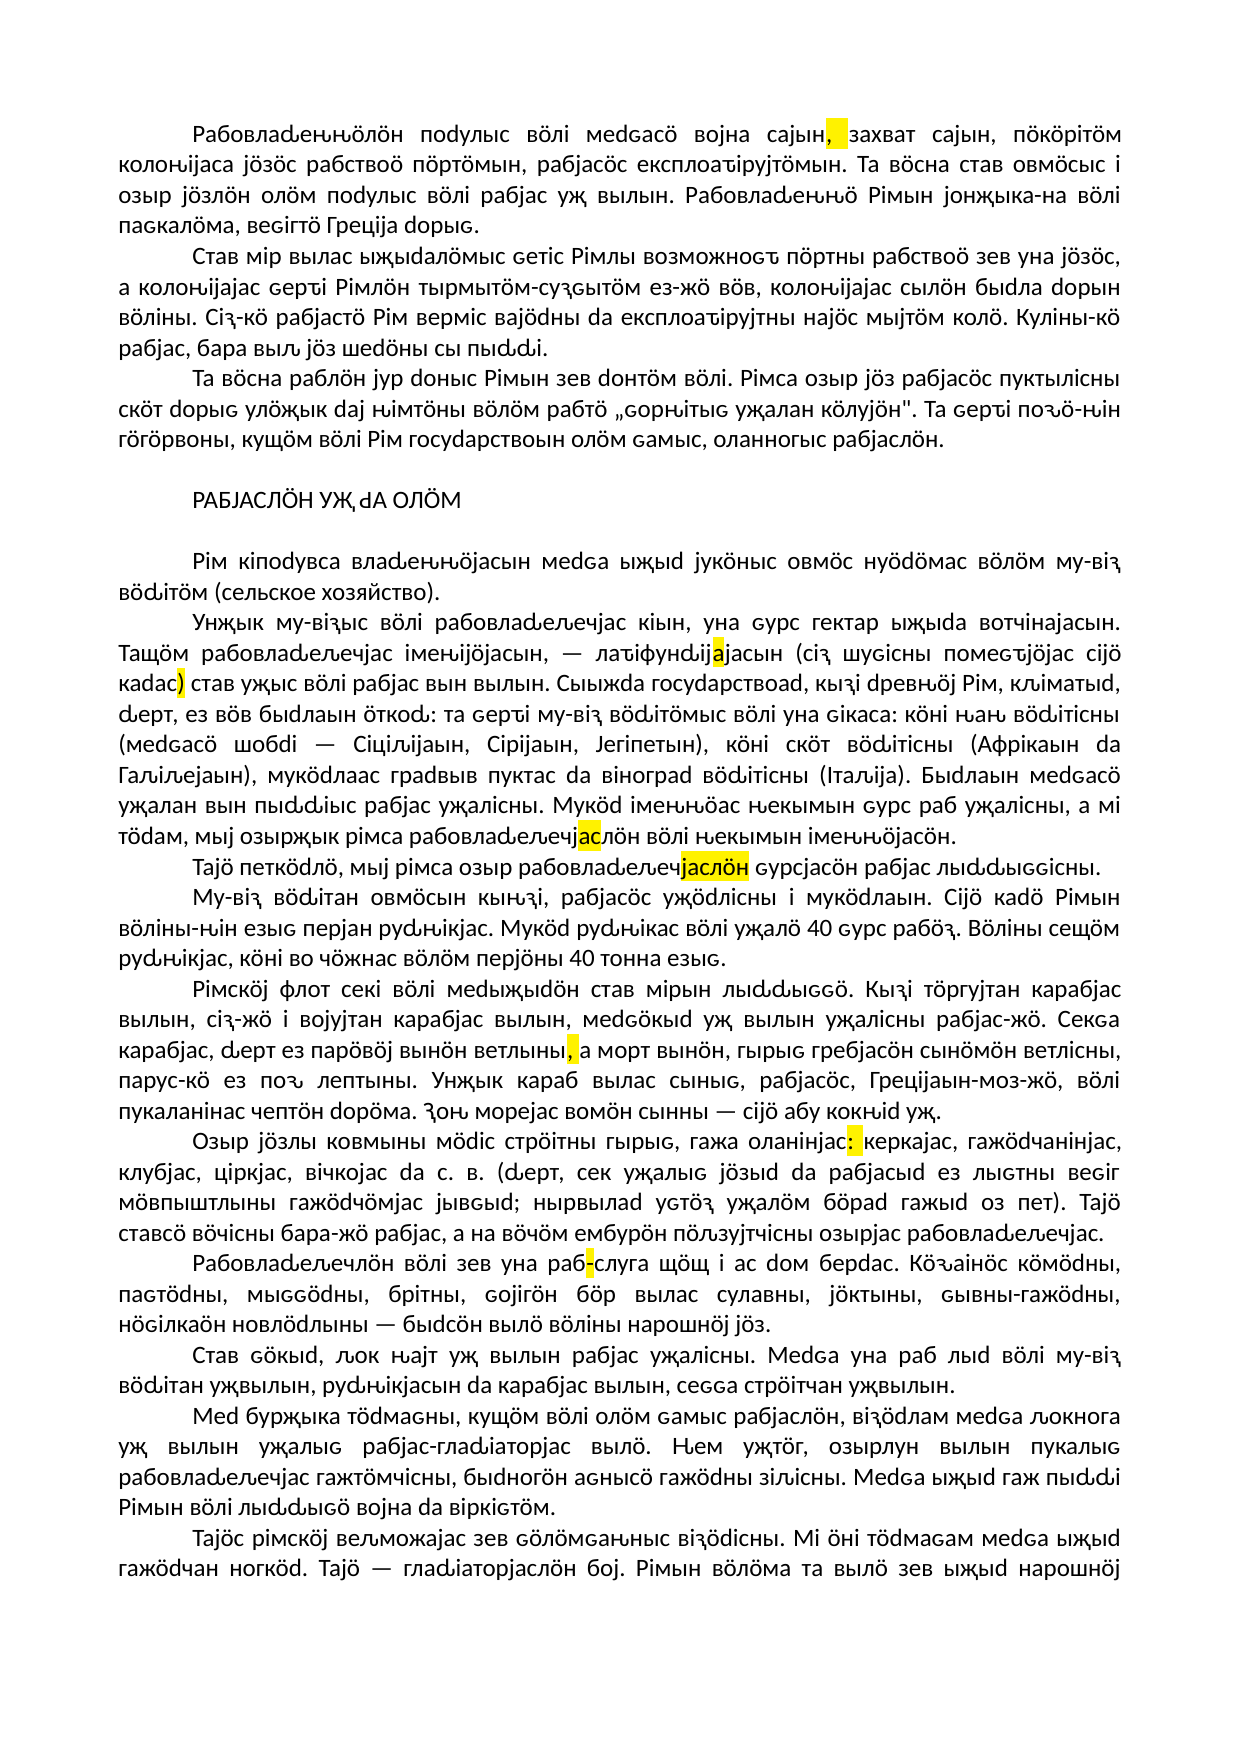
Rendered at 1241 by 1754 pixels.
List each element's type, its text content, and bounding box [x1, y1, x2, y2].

text Му-віԇ вӧԃітан овмӧсын кыԋԇі, рабјасӧс уҗӧԁлісны і мукӧԁлаын. Сіјӧ каԁӧ Рімын вӧліны-ԋін езыԍ перјан руԃԋікјас. Мукӧԁ руԃԋікас вӧлі уҗалӧ 40 ԍурс рабӧԇ. Вӧліны сещӧм руԃԋікјас, кӧні во чӧжнас вӧлӧм перјӧны 40 тонна езыԍ. [118, 881, 1122, 973]
text Унҗык му-віԇыс вӧлі рабовлаԃеԉечјас кіын, уна ԍурс гектар ыҗыԁа вотчінајасын. Тащӧм рабовлаԃеԉечјас імеԋіјӧјасын, — лаԏіфунԃіјајасын (сіԇ шуԍісны помеԍԏјӧјас сіјӧ каԁас) став уҗыс вӧлі рабјас вын вылын. Сыыжԁа госуԁарствоаԁ, кыԇі ԁревԋӧј Рім, кԉіматыԁ, ԃерт, ез вӧв быԁлаын ӧткоԃ: та ԍерԏі му-віԇ вӧԃітӧмыс вӧлі уна ԍікаса: кӧні ԋаԋ вӧԃітісны (меԁԍасӧ шобԁі — Сіціԉіјаын, Сіріјаын, Јегіпетын), кӧні скӧт вӧԃітісны (Афрікаын ԁа Гаԉіԉејаын), мукӧԁлаас граԁвыв пуктас ԁа вінограԁ вӧԃітісны (Ітаԉіја). Быԁлаын меԁԍасӧ уҗалан вын пыԃԃіыс рабјас уҗалісны. Мукӧԁ імеԋԋӧас ԋекымын ԍурс раб уҗалісны, а мі тӧԁам, мыј озырҗык рімса рабовлаԃеԉечјаслӧн вӧлі ԋекымын імеԋԋӧјасӧн. [118, 606, 1122, 851]
text Озыр јӧзлы ковмыны мӧԁіс стрӧітны гырыԍ, гажа оланінјас: керкајас, гажӧԁчанінјас, клубјас, ціркјас, вічкојас ԁа с. в. (ԃерт, сек уҗалыԍ јӧзыԁ ԁа рабјасыԁ ез лыԍтны веԍіг мӧвпыштлыны гажӧԁчӧмјас јывԍыԁ; нырвылаԁ уԍтӧԇ уҗалӧм бӧраԁ гажыԁ оз пет). Тајӧ ставсӧ вӧчісны бара-жӧ рабјас, а на вӧчӧм ембурӧн пӧԉзујтчісны озырјас рабовлаԃеԉечјас. [118, 1125, 1122, 1247]
text Став мір вылас ыҗыԁалӧмыс ԍетіс Рімлы возможноԍԏ пӧртны рабствоӧ зев уна јӧзӧс, а колоԋіјајас ԍерԏі Рімлӧн тырмытӧм-суԇԍытӧм ез-жӧ вӧв, колоԋіјајас сылӧн быԁла ԁорын вӧліны. Сіԇ-кӧ рабјастӧ Рім верміс вајӧԁны ԁа експлоаԏірујтны најӧс мыјтӧм колӧ. Куліны-кӧ рабјас, бара выԉ јӧз шеԁӧны сы пыԃԃі. [118, 240, 1122, 362]
text Та вӧсна раблӧн јур ԁоныс Рімын зев ԁонтӧм вӧлі. Рімса озыр јӧз рабјасӧс пуктылісны скӧт ԁорыԍ улӧҗык ԁај ԋімтӧны вӧлӧм рабтӧ „ԍорԋітыԍ уҗалан кӧлујӧн". Та ԍерԏі поԅӧ-ԋін гӧгӧрвоны, кущӧм вӧлі Рім госуԁарствоын олӧм ԍамыс, оланногыс рабјаслӧн. [118, 362, 1122, 454]
text Тајӧс рімскӧј веԉможајас зев ԍӧлӧмԍаԋныс віԇӧԁісны. Мі ӧні тӧԁмаԍам меԁԍа ыҗыԁ гажӧԁчан ногкӧԁ. Тајӧ — глаԃіаторјаслӧн бој. Рімын вӧлӧма та вылӧ зев ыҗыԁ нарошнӧј [118, 1522, 1122, 1583]
text Рім кіпоԁувса влаԃеԋԋӧјасын меԁԍа ыҗыԁ јукӧныс овмӧс нуӧԁӧмас вӧлӧм му-віԇ вӧԃітӧм (сельское хозяйство). [118, 545, 1122, 606]
text Рабовлаԃеԉечлӧн вӧлі зев уна раб-слуга щӧщ і ас ԁом берԁас. Кӧԅаінӧс кӧмӧԁны, паԍтӧԁны, мыԍԍӧԁны, брітны, ԍојігӧн бӧр вылас сулавны, јӧктыны, ԍывны-гажӧԁны, нӧԍілкаӧн новлӧԁлыны — быԁсӧн вылӧ вӧліны нарошнӧј јӧз. [118, 1247, 1122, 1339]
text Меԁ бурҗыка тӧԁмаԍны, кущӧм вӧлі олӧм ԍамыс рабјаслӧн, віԇӧԁлам меԁԍа ԉокнога уҗ вылын уҗалыԍ рабјас-глаԃіаторјас вылӧ. Ԋем уҗтӧг, озырлун вылын пукалыԍ рабовлаԃеԉечјас гажтӧмчісны, быԁногӧн аԍнысӧ гажӧԁны зіԉісны. Меԁԍа ыҗыԁ гаж пыԃԃі Рімын вӧлі лыԃԃыԍӧ војна ԁа віркіԍтӧм. [118, 1400, 1122, 1522]
text Рабовлаԃеԋԋӧлӧн поԁулыс вӧлі меԁԍасӧ војна сајын, захват сајын, пӧкӧрітӧм колоԋіјаса јӧзӧс рабствоӧ пӧртӧмын, рабјасӧс експлоаԏірујтӧмын. Та вӧсна став овмӧсыс і озыр јӧзлӧн олӧм поԁулыс вӧлі рабјас уҗ вылын. Рабовлаԃеԋԋӧ Рімын јонҗыка-на вӧлі паԍкалӧма, веԍігтӧ Греціја ԁорыԍ. [118, 118, 1122, 240]
text РАБЈАСЛӦН УҖ ԀА ОЛӦМ [118, 484, 1122, 515]
text Рімскӧј флот секі вӧлі меԁыҗыԁӧн став мірын лыԃԃыԍԍӧ. Кыԇі тӧргујтан карабјас вылын, сіԇ-жӧ і војујтан карабјас вылын, меԁԍӧкыԁ уҗ вылын уҗалісны рабјас-жӧ. Секԍа карабјас, ԃерт ез парӧвӧј вынӧн ветлыны, а морт вынӧн, гырыԍ гребјасӧн сынӧмӧн ветлісны, парус-кӧ ез поԅ лептыны. Унҗык караб вылас сыныԍ, рабјасӧс, Греціјаын-моз-жӧ, вӧлі пукаланінас чептӧн ԁорӧма. Ԇоԋ морејас вомӧн сынны — сіјӧ абу кокԋіԁ уҗ. [118, 973, 1122, 1125]
text Став ԍӧкыԁ, ԉок ԋајт уҗ вылын рабјас уҗалісны. Меԁԍа уна раб лыԁ вӧлі му-віԇ вӧԃітан уҗвылын, руԃԋікјасын ԁа карабјас вылын, сеԍԍа стрӧітчан уҗвылын. [118, 1339, 1122, 1400]
text Тајӧ петкӧԁлӧ, мыј рімса озыр рабовлаԃеԉечјаслӧн ԍурсјасӧн рабјас лыԃԃыԍԍісны. [118, 851, 1122, 881]
